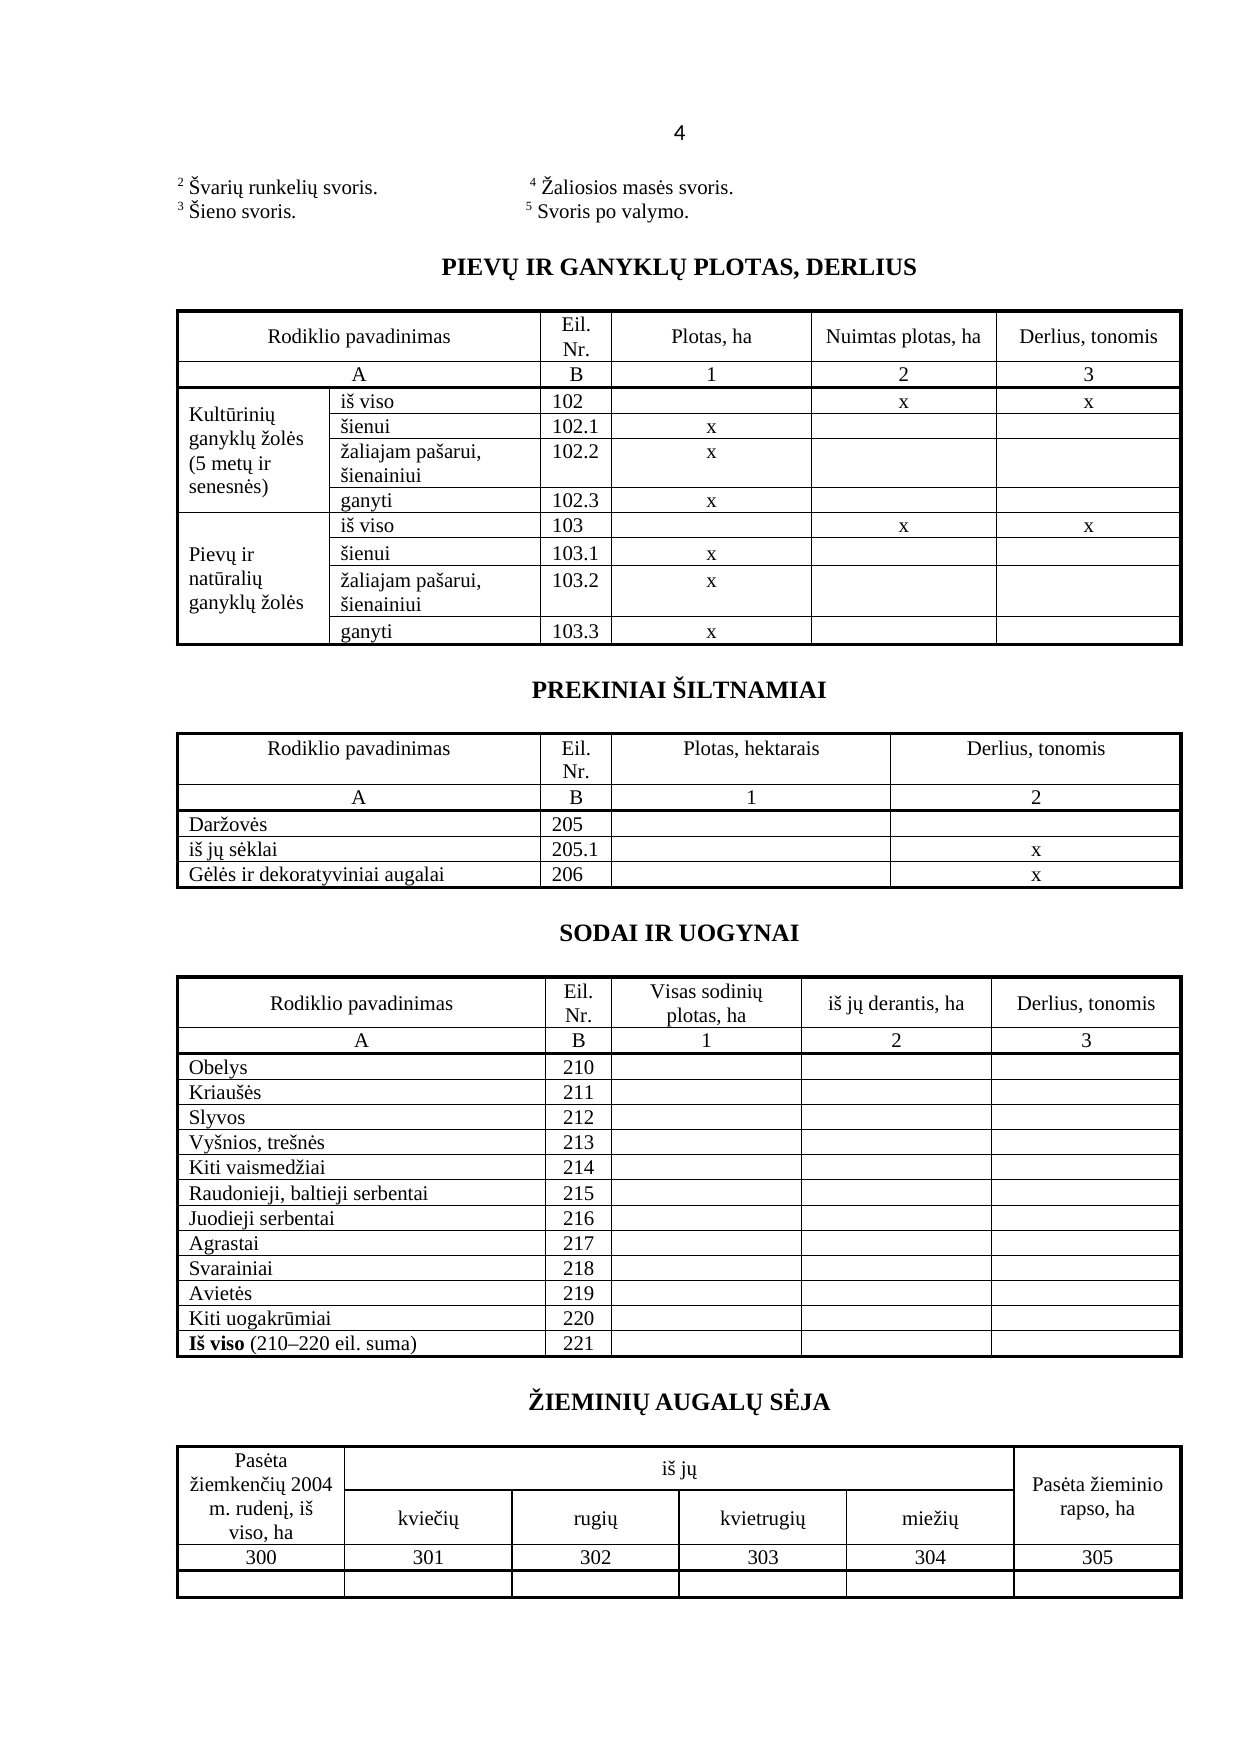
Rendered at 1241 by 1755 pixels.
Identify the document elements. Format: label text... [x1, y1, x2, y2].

table_cell 2 [812, 362, 996, 386]
table_cell x [891, 862, 1179, 886]
table_header Derlius, tonomis [997, 313, 1179, 361]
table_cell 3 [997, 362, 1179, 386]
table_cell [802, 1130, 991, 1154]
table_cell [802, 1055, 991, 1079]
table_cell [997, 538, 1179, 564]
table_cell 1 [612, 785, 890, 809]
table_cell [612, 1155, 801, 1179]
table_cell [612, 837, 890, 861]
table_cell 211 [546, 1080, 611, 1104]
table_cell 2 [802, 1028, 991, 1052]
table_cell [992, 1105, 1179, 1129]
table_header iš jų [345, 1448, 1013, 1489]
table_cell [997, 617, 1179, 643]
text Prekiniai šiltnamiai [177, 675, 1181, 703]
table_cell [992, 1130, 1179, 1154]
table_cell x [612, 439, 811, 487]
table_cell 221 [546, 1331, 611, 1355]
table_cell B [541, 362, 611, 386]
table_cell žaliajam pašarui, šienainiui [330, 566, 540, 616]
table_cell Kriaušės [179, 1080, 545, 1104]
table_cell x [612, 538, 811, 564]
table_header Pasėta žieminio rapso, ha [1015, 1448, 1179, 1544]
table_cell Kiti uogakrūmiai [179, 1306, 545, 1330]
table_cell Kultūrinių ganyklų žolės (5 metų ir senesnės) [179, 389, 329, 512]
table_cell x [612, 617, 811, 643]
table_cell [612, 1281, 801, 1305]
table_cell [992, 1256, 1179, 1280]
table_cell [802, 1080, 991, 1104]
table_cell [802, 1180, 991, 1204]
table_cell ganyti [330, 488, 540, 512]
table_cell x [812, 513, 996, 537]
table_cell [612, 812, 890, 836]
table_cell [513, 1572, 678, 1596]
table_cell [612, 513, 811, 537]
table_header Derlius, tonomis [992, 979, 1179, 1027]
table_cell kviečių [345, 1491, 511, 1544]
table_cell 220 [546, 1306, 611, 1330]
table_cell [612, 1130, 801, 1154]
table_cell 212 [546, 1105, 611, 1129]
table_cell [612, 389, 811, 413]
table_cell [612, 1105, 801, 1129]
table_cell 305 [1015, 1545, 1179, 1569]
table_cell [812, 488, 996, 512]
table_cell 219 [546, 1281, 611, 1305]
table_cell Raudonieji, baltieji serbentai [179, 1180, 545, 1204]
table_cell 206 [541, 862, 611, 886]
table_cell [802, 1331, 991, 1355]
table_cell x [612, 488, 811, 512]
table_header Rodiklio pavadinimas [179, 735, 540, 783]
table_cell x [612, 566, 811, 616]
table_cell [802, 1105, 991, 1129]
table_cell Avietės [179, 1281, 545, 1305]
table_cell 102.1 [541, 414, 611, 438]
table_header Rodiklio pavadinimas [179, 979, 545, 1027]
table_cell [612, 1080, 801, 1104]
text Pievų ir ganyklų plotas, derlius [177, 252, 1181, 281]
table_cell [812, 414, 996, 438]
table_cell rugių [513, 1491, 678, 1544]
table_cell 302 [513, 1545, 678, 1569]
text Sodai ir uogynai [177, 918, 1181, 947]
table_cell 103.2 [541, 566, 611, 616]
table_cell 103.1 [541, 538, 611, 564]
table_header Rodiklio pavadinimas [179, 313, 540, 361]
table_cell 1 [612, 362, 811, 386]
table_cell Iš viso (210–220 eil. suma) [179, 1331, 545, 1355]
table_cell B [541, 785, 611, 809]
table_cell 205.1 [541, 837, 611, 861]
table_cell 218 [546, 1256, 611, 1280]
table_cell 3 [992, 1028, 1179, 1052]
table_cell [802, 1155, 991, 1179]
table_cell [612, 1180, 801, 1204]
table_cell Vyšnios, trešnės [179, 1130, 545, 1154]
table_cell [812, 617, 996, 643]
table_cell 103.3 [541, 617, 611, 643]
table_cell [812, 566, 996, 616]
table_header Visas sodinių plotas, ha [612, 979, 801, 1027]
table_cell 213 [546, 1130, 611, 1154]
table_header Pasėta žiemkenčių 2004 m. rudenį, iš viso, ha [179, 1448, 344, 1544]
table_cell Kiti vaismedžiai [179, 1155, 545, 1179]
table_cell [992, 1306, 1179, 1330]
table_cell B [546, 1028, 611, 1052]
table_cell 102.2 [541, 439, 611, 487]
table_cell Svarainiai [179, 1256, 545, 1280]
table_cell 102 [541, 389, 611, 413]
text 3 Šieno svoris. 5 Svoris po valymo. [177, 199, 1181, 223]
table_cell [802, 1306, 991, 1330]
table_cell 301 [345, 1545, 511, 1569]
table_header Plotas, ha [612, 313, 811, 361]
table_cell 102.3 [541, 488, 611, 512]
table_cell [992, 1231, 1179, 1255]
table_cell šienui [330, 538, 540, 564]
table_cell [997, 566, 1179, 616]
table_cell ganyti [330, 617, 540, 643]
table_cell žaliajam pašarui, šienainiui [330, 439, 540, 487]
table_cell [802, 1231, 991, 1255]
table_cell [812, 538, 996, 564]
table_cell [992, 1055, 1179, 1079]
table_cell [612, 1306, 801, 1330]
table_cell x [812, 389, 996, 413]
table_header Nuimtas plotas, ha [812, 313, 996, 361]
table_cell x [891, 837, 1179, 861]
table_cell 103 [541, 513, 611, 537]
table_header Eil. Nr. [541, 735, 611, 783]
table_cell 210 [546, 1055, 611, 1079]
table_cell [802, 1206, 991, 1229]
table_cell [179, 1572, 344, 1596]
table_cell [802, 1256, 991, 1280]
table_cell [847, 1572, 1013, 1596]
table_cell 300 [179, 1545, 344, 1569]
table_cell 216 [546, 1206, 611, 1229]
table_cell Obelys [179, 1055, 545, 1079]
table_cell [612, 862, 890, 886]
table_cell 214 [546, 1155, 611, 1179]
text 2 Švarių runkelių svoris. 4 Žaliosios masės svoris. [177, 175, 1181, 199]
table_cell 303 [680, 1545, 846, 1569]
table_cell miežių [847, 1491, 1013, 1544]
table_cell x [612, 414, 811, 438]
table_cell [1015, 1572, 1179, 1596]
table_cell 304 [847, 1545, 1013, 1569]
table_cell A [179, 1028, 545, 1052]
table_cell x [997, 389, 1179, 413]
table_cell Agrastai [179, 1231, 545, 1255]
table_cell [997, 488, 1179, 512]
table_cell Slyvos [179, 1105, 545, 1129]
table_cell [345, 1572, 511, 1596]
table_cell 215 [546, 1180, 611, 1204]
table_cell [812, 439, 996, 487]
table_cell 1 [612, 1028, 801, 1052]
table_cell [992, 1180, 1179, 1204]
table_cell [992, 1331, 1179, 1355]
table_cell [891, 812, 1179, 836]
table_cell šienui [330, 414, 540, 438]
table_header Eil. Nr. [541, 313, 611, 361]
table_cell iš viso [330, 389, 540, 413]
table_cell [802, 1281, 991, 1305]
table_cell [612, 1256, 801, 1280]
table_cell [680, 1572, 846, 1596]
table_cell [997, 439, 1179, 487]
table_header Eil. Nr. [546, 979, 611, 1027]
table_cell kvietrugių [680, 1491, 846, 1544]
table_cell Pievų ir natūralių ganyklų žolės [179, 513, 329, 643]
table_cell [992, 1155, 1179, 1179]
table_cell A [179, 362, 540, 386]
table_header Plotas, hektarais [612, 735, 890, 783]
table_cell [992, 1206, 1179, 1229]
text ŽIEMINIŲ AUGALŲ SĖJA [177, 1387, 1181, 1416]
table_cell [612, 1206, 801, 1229]
table_cell Daržovės [179, 812, 540, 836]
table_cell Gėlės ir dekoratyviniai augalai [179, 862, 540, 886]
table_cell iš viso [330, 513, 540, 537]
table_cell [997, 414, 1179, 438]
table_cell [612, 1055, 801, 1079]
table_cell iš jų sėklai [179, 837, 540, 861]
table_cell A [179, 785, 540, 809]
table_cell x [997, 513, 1179, 537]
table_cell [612, 1231, 801, 1255]
table_cell [992, 1281, 1179, 1305]
table_header Derlius, tonomis [891, 735, 1179, 783]
table_cell [612, 1331, 801, 1355]
table_cell 205 [541, 812, 611, 836]
table_cell 2 [891, 785, 1179, 809]
table_header iš jų derantis, ha [802, 979, 991, 1027]
table_cell [992, 1080, 1179, 1104]
table_cell Juodieji serbentai [179, 1206, 545, 1229]
table_cell 217 [546, 1231, 611, 1255]
